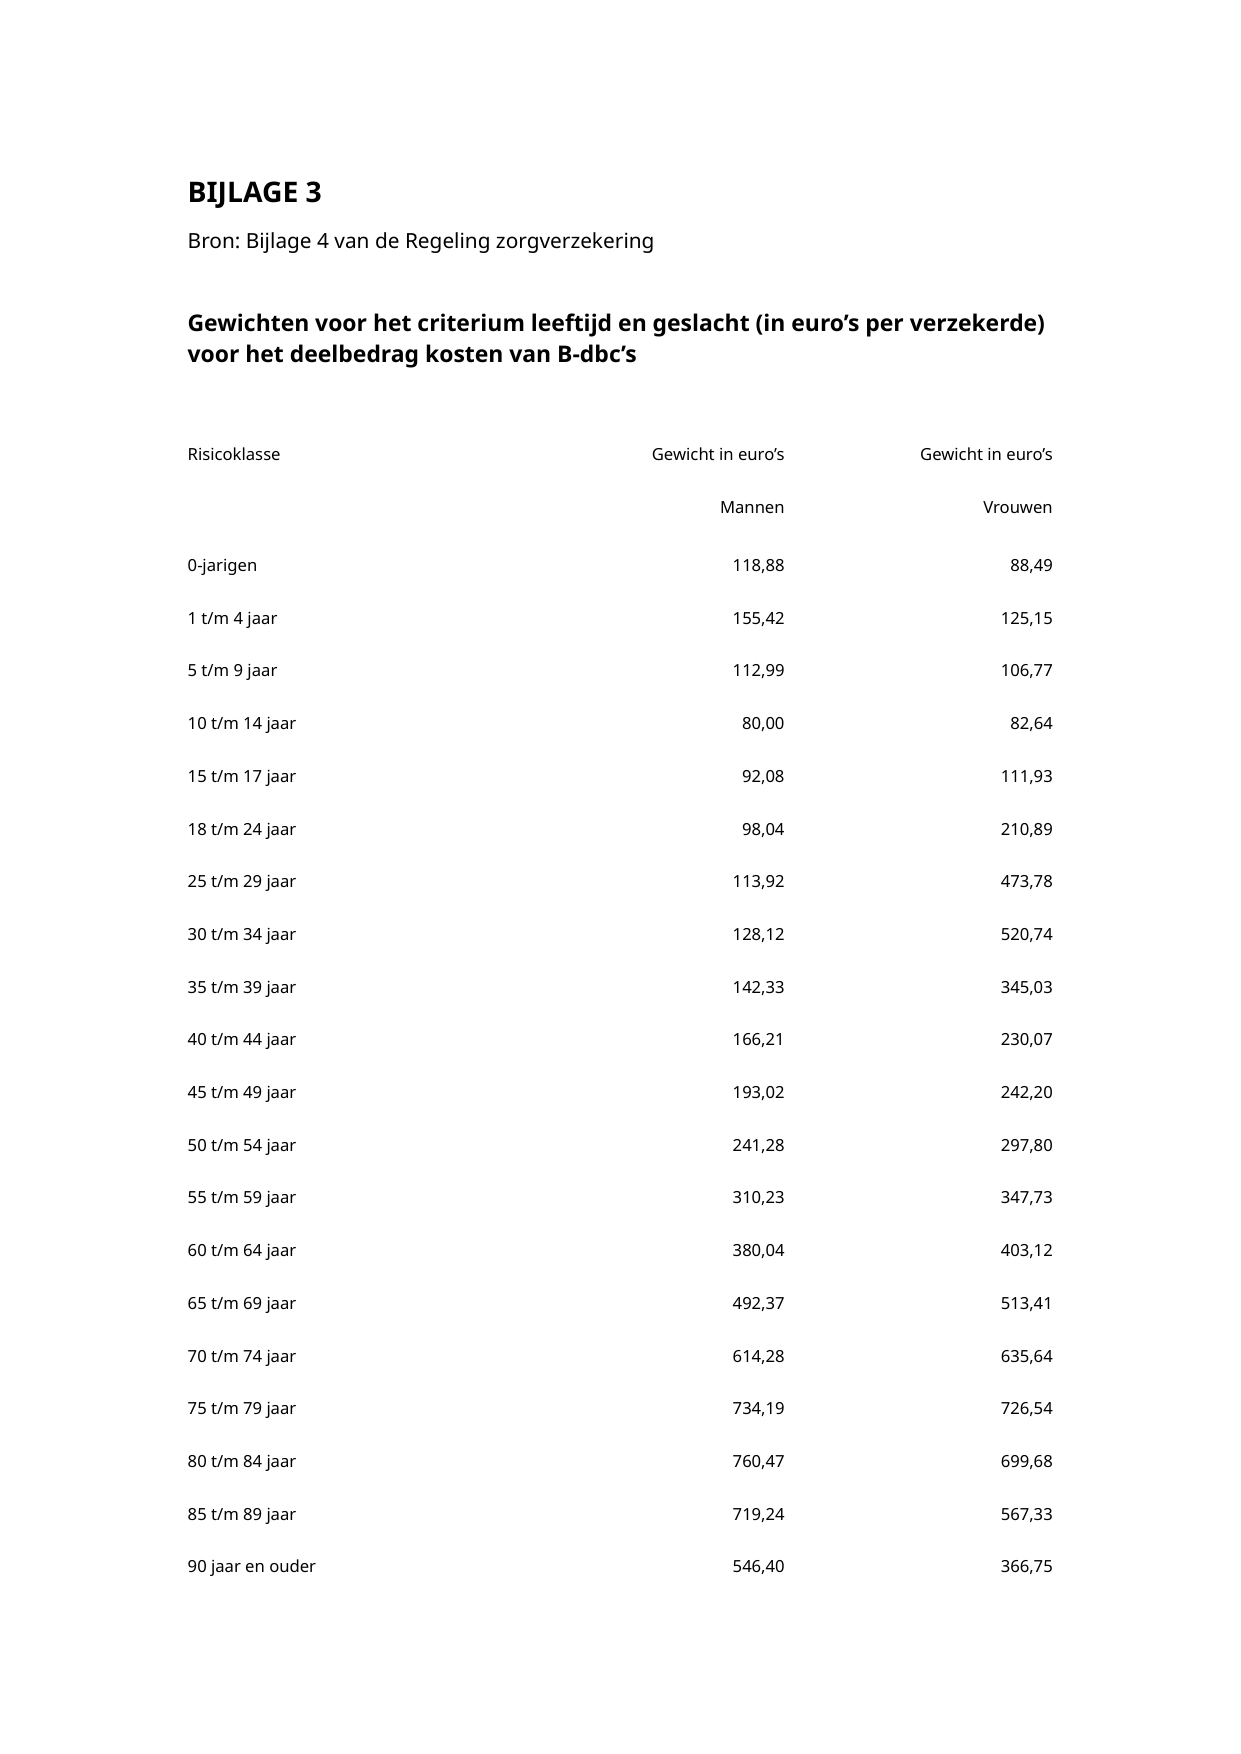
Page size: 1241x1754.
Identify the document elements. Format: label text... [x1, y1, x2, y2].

table_cell 111,93 [784, 765, 1053, 817]
table_header Gewicht in euro’s [784, 443, 1053, 495]
table_header Risicoklasse [188, 443, 516, 495]
table_cell 347,73 [784, 1186, 1053, 1239]
table_cell 35 t/m 39 jaar [188, 975, 516, 1028]
table_cell 726,54 [784, 1397, 1053, 1450]
table_cell 75 t/m 79 jaar [188, 1397, 516, 1450]
table_cell 635,64 [784, 1344, 1053, 1397]
table_cell 230,07 [784, 1028, 1053, 1081]
subtitle BIJLAGE 3 [187, 172, 1053, 211]
table_cell 310,23 [516, 1186, 784, 1239]
table_cell 90 jaar en ouder [188, 1555, 516, 1578]
table_cell 142,33 [516, 975, 784, 1028]
table_cell 82,64 [784, 712, 1053, 764]
table_cell 80 t/m 84 jaar [188, 1450, 516, 1502]
table_cell Mannen [516, 495, 784, 554]
table_cell 55 t/m 59 jaar [188, 1186, 516, 1239]
table_cell 366,75 [784, 1555, 1053, 1578]
table_cell 10 t/m 14 jaar [188, 712, 516, 764]
subtitle Gewichten voor het criterium leeftijd en geslacht (in euro’s per verzekerde) voor het deelbedrag kosten van B-dbc’s [187, 307, 1053, 369]
table_cell 193,02 [516, 1081, 784, 1133]
table_cell 98,04 [516, 817, 784, 870]
table_cell 699,68 [784, 1450, 1053, 1502]
table_cell 380,04 [516, 1239, 784, 1292]
table_cell 567,33 [784, 1503, 1053, 1555]
table_cell 118,88 [516, 554, 784, 606]
table_cell 80,00 [516, 712, 784, 764]
table_cell 65 t/m 69 jaar [188, 1292, 516, 1344]
table_cell 125,15 [784, 606, 1053, 659]
table_cell [188, 495, 516, 554]
table_cell 760,47 [516, 1450, 784, 1502]
table_cell 297,80 [784, 1134, 1053, 1186]
table_cell 492,37 [516, 1292, 784, 1344]
table_cell 70 t/m 74 jaar [188, 1344, 516, 1397]
table_cell 25 t/m 29 jaar [188, 870, 516, 923]
table_cell 85 t/m 89 jaar [188, 1503, 516, 1555]
table_cell 734,19 [516, 1397, 784, 1450]
table_cell Vrouwen [784, 495, 1053, 554]
table_cell 0-jarigen [188, 554, 516, 606]
table_cell 166,21 [516, 1028, 784, 1081]
table_cell 88,49 [784, 554, 1053, 606]
table_cell 546,40 [516, 1555, 784, 1578]
table_cell 113,92 [516, 870, 784, 923]
table_cell 614,28 [516, 1344, 784, 1397]
table_cell 1 t/m 4 jaar [188, 606, 516, 659]
table_cell 520,74 [784, 923, 1053, 975]
table_cell 473,78 [784, 870, 1053, 923]
table_cell 15 t/m 17 jaar [188, 765, 516, 817]
table_cell 513,41 [784, 1292, 1053, 1344]
table_cell 210,89 [784, 817, 1053, 870]
table_cell 18 t/m 24 jaar [188, 817, 516, 870]
table_cell 106,77 [784, 659, 1053, 712]
table_cell 50 t/m 54 jaar [188, 1134, 516, 1186]
table_cell 40 t/m 44 jaar [188, 1028, 516, 1081]
table_cell 242,20 [784, 1081, 1053, 1133]
table_cell 155,42 [516, 606, 784, 659]
table_cell 128,12 [516, 923, 784, 975]
table_cell 345,03 [784, 975, 1053, 1028]
table_cell 241,28 [516, 1134, 784, 1186]
table_cell 719,24 [516, 1503, 784, 1555]
table_header Gewicht in euro’s [516, 443, 784, 495]
table_cell 5 t/m 9 jaar [188, 659, 516, 712]
table_cell 30 t/m 34 jaar [188, 923, 516, 975]
table_cell 403,12 [784, 1239, 1053, 1292]
text Bron: Bijlage 4 van de Regeling zorgverzekering [187, 226, 1053, 254]
table_cell 60 t/m 64 jaar [188, 1239, 516, 1292]
table_cell 112,99 [516, 659, 784, 712]
table_cell 92,08 [516, 765, 784, 817]
table_cell 45 t/m 49 jaar [188, 1081, 516, 1133]
